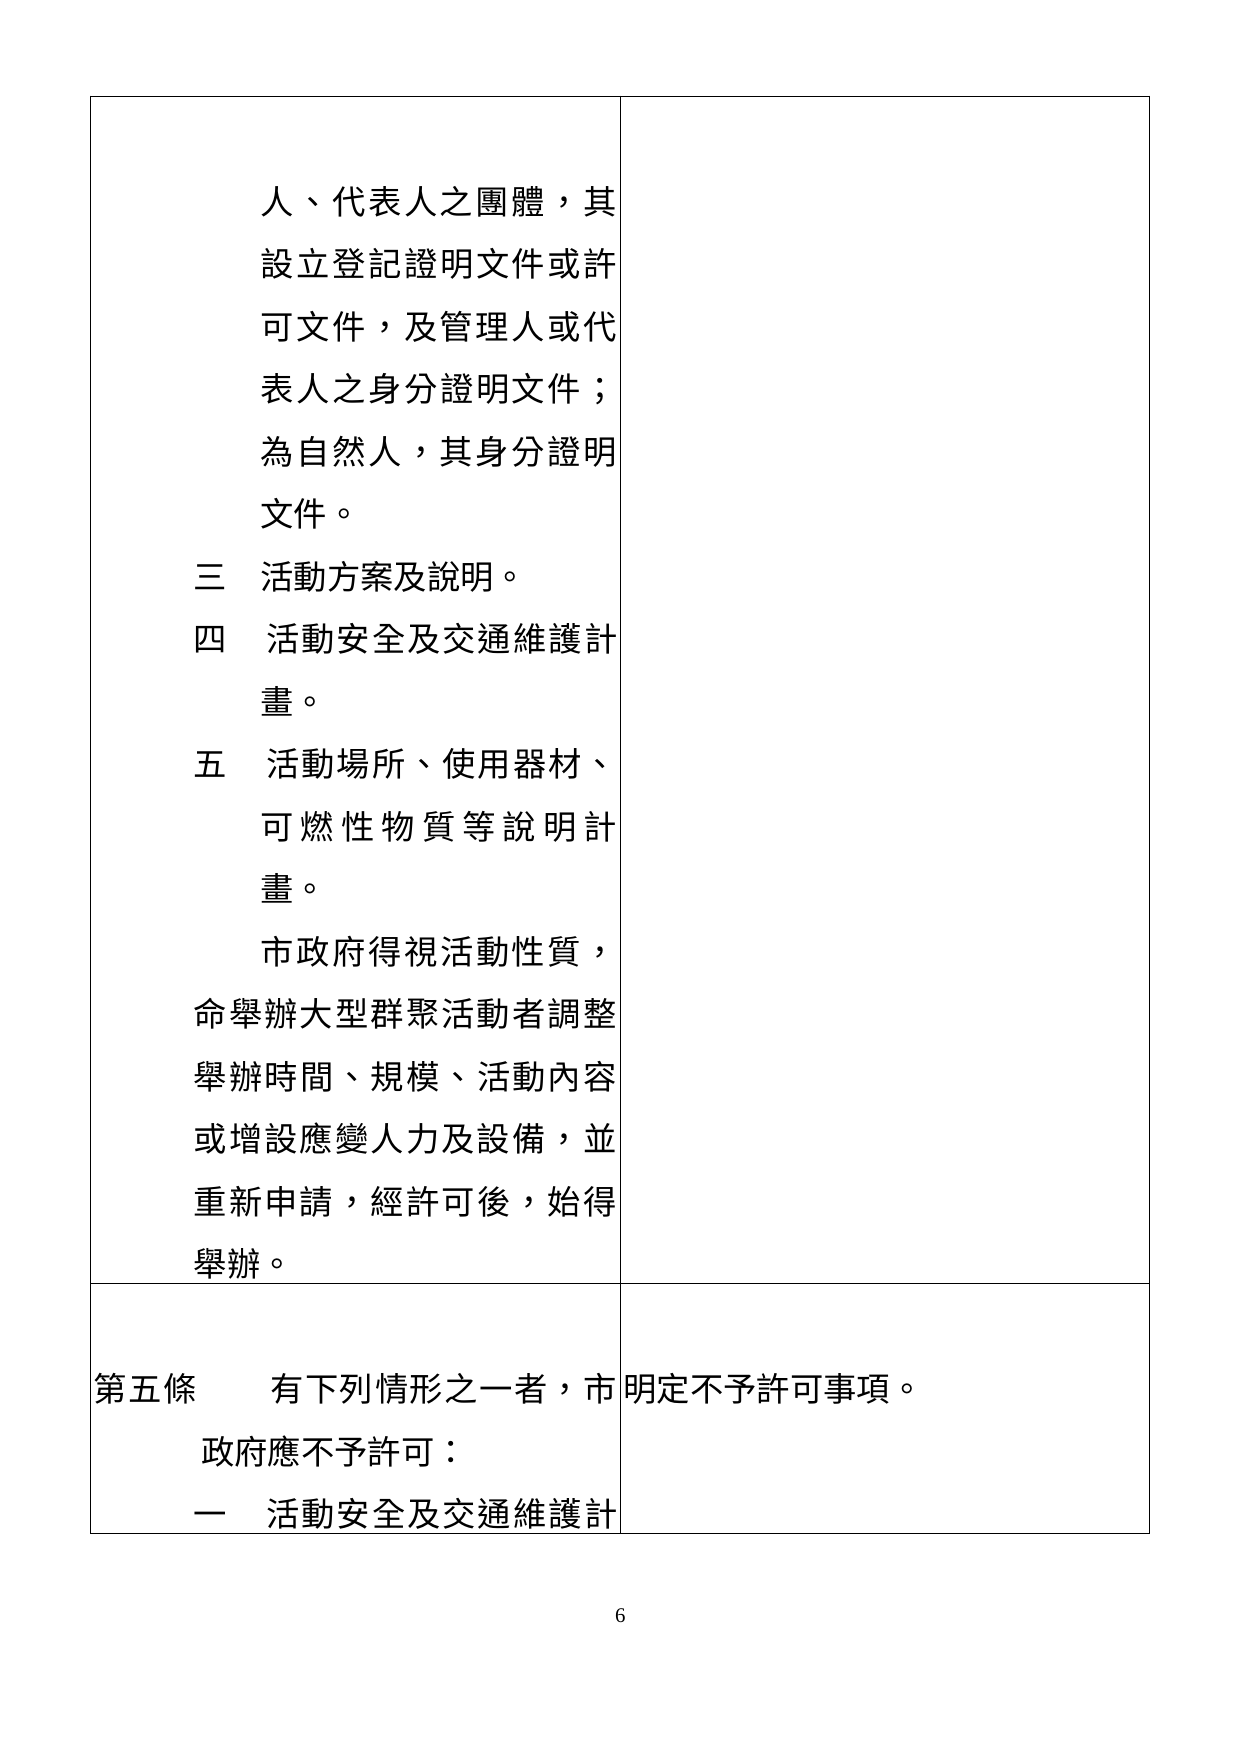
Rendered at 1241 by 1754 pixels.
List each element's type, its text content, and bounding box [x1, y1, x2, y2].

table_cell [621, 97, 1149, 1283]
table_cell 明定不予許可事項。 [621, 1284, 1149, 1533]
table_cell 人、代表人之團體，其設立登記證明文件或許可文件，及管理人或代表人之身分證明文件；為自然人，其身分證明文件。 三 活動方案及說明。 四 活動安全及交通維護計畫。 五 活動場所、使用器材、可燃性物質等說明計畫。 市政府得視活動性質，命舉辦大型群聚活動者調整舉辦時間、規模、活動內容或增設應變人力及設備，並重新申請，經許可後，始得舉辦。 [91, 97, 620, 1283]
table_cell 第五條 有下列情形之一者，市政府應不予許可： 一 活動安全及交通維護計 [91, 1284, 620, 1533]
